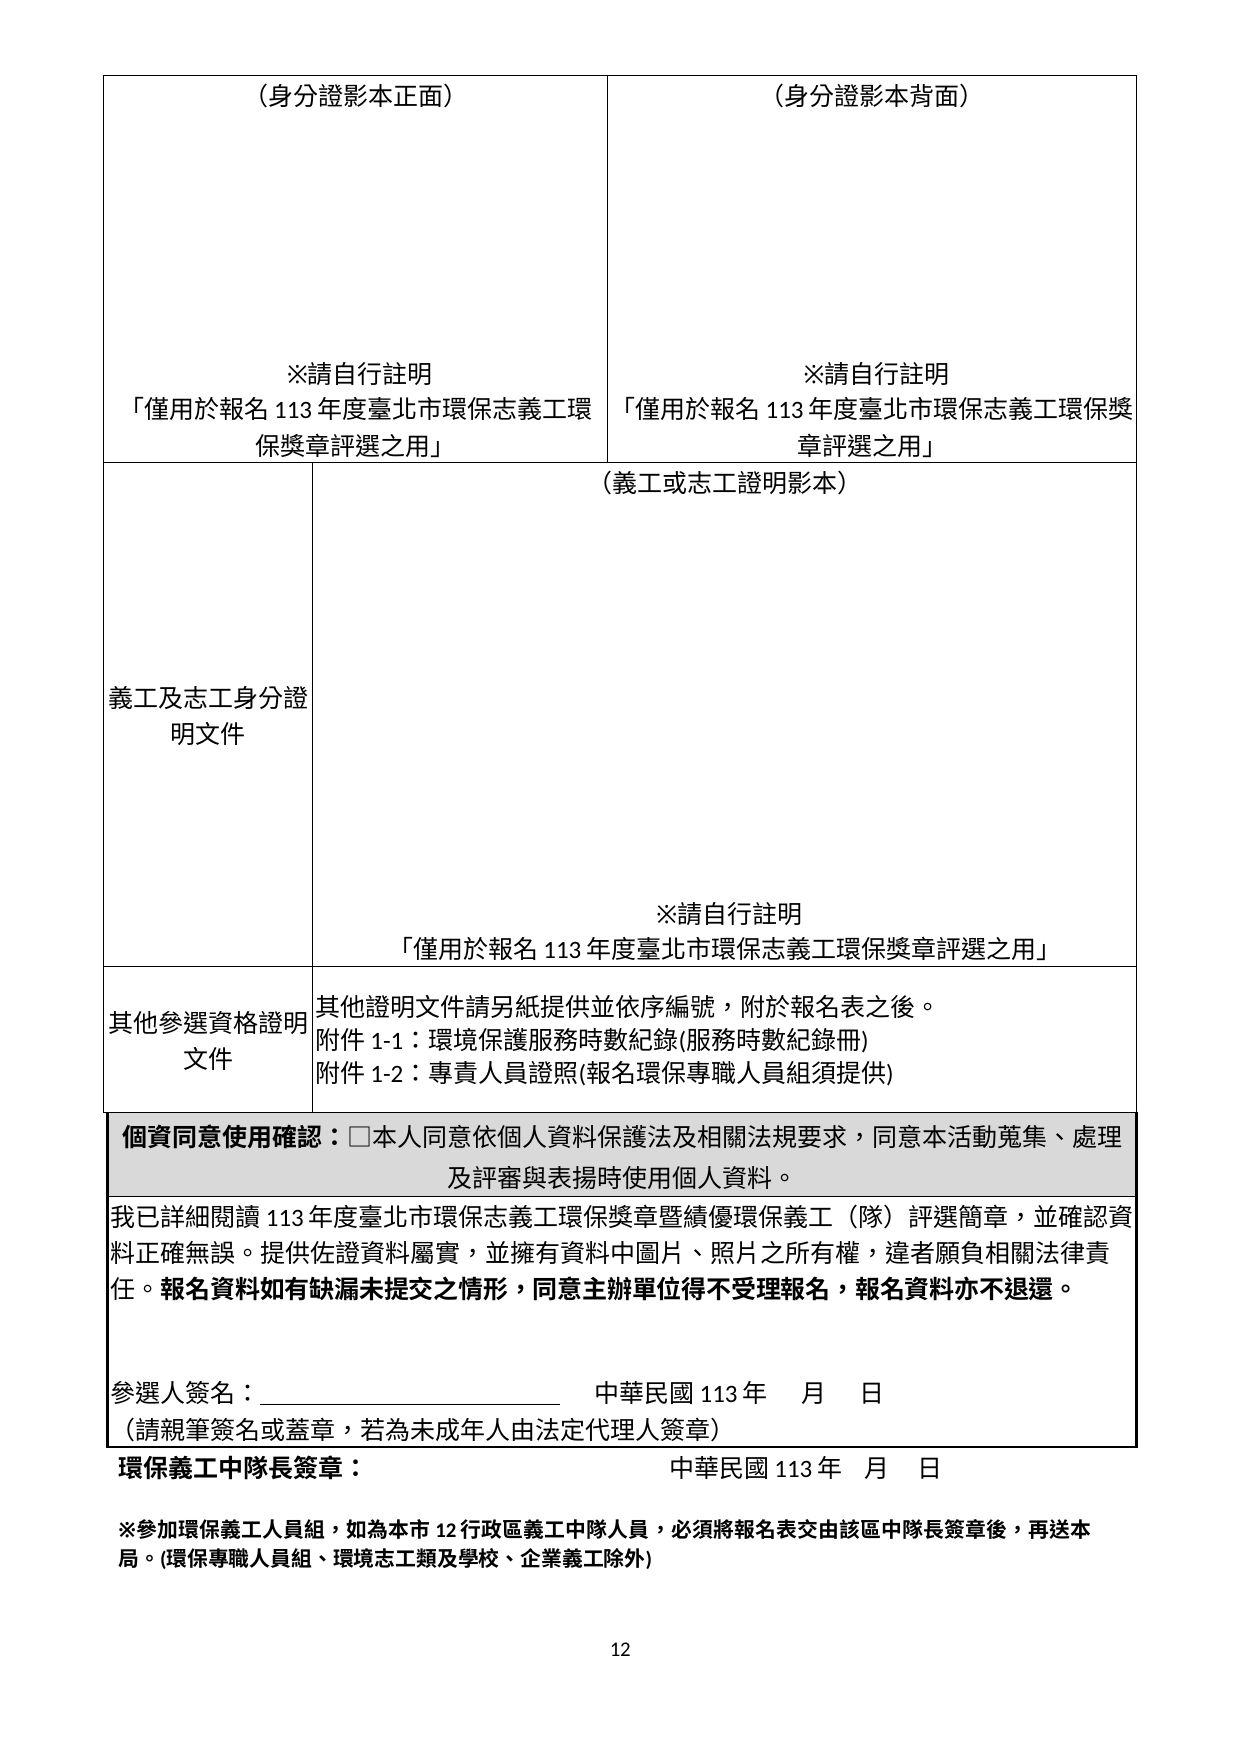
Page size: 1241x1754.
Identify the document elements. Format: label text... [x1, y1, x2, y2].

table_cell 我已詳細閱讀113年度臺北市環保志義工環保獎章暨績優環保義工（隊）評選簡章，並確認資料正確無誤。提供佐證資料屬實，並擁有資料中圖片、照片之所有權，違者願負相關法律責任。報名資料如有缺漏未提交之情形，同意主辦單位得不受理報名，報名資料亦不退還。 參選人簽名：＿＿＿＿＿＿＿＿＿＿＿＿ 中華民國113年 月 日 （請親筆簽名或蓋章，若為未成年人由法定代理人簽章） [109, 1197, 1135, 1446]
table_cell （義工或志工證明影本） ※請自行註明 「僅用於報名113年度臺北市環保志義工環保獎章評選之用」 [313, 463, 1136, 966]
table_cell 義工及志工身分證明文件 [104, 463, 312, 966]
table_cell 個資同意使用確認：□本人同意依個人資料保護法及相關法規要求，同意本活動蒐集、處理及評審與表揚時使用個人資料。 [109, 1113, 1135, 1196]
table_cell （身分證影本正面） ※請自行註明 「僅用於報名113年度臺北市環保志義工環保獎章評選之用」 [104, 76, 607, 462]
table_cell （身分證影本背面） ※請自行註明 「僅用於報名113年度臺北市環保志義工環保獎章評選之用」 [608, 76, 1136, 462]
table_cell 其他參選資格證明文件 [104, 967, 312, 1112]
text ※參加環保義工人員組，如為本市12行政區義工中隊人員，必須將報名表交由該區中隊長簽章後，再送本局。(環保專職人員組、環境志工類及學校、企業義工除外) [118, 1514, 1092, 1572]
text 環保義工中隊長簽章： 中華民國113年 月 日 [118, 1448, 1092, 1485]
table_cell 其他證明文件請另紙提供並依序編號，附於報名表之後。 附件1-1：環境保護服務時數紀錄(服務時數紀錄冊) 附件1-2：專責人員證照(報名環保專職人員組須提供) [313, 967, 1136, 1112]
